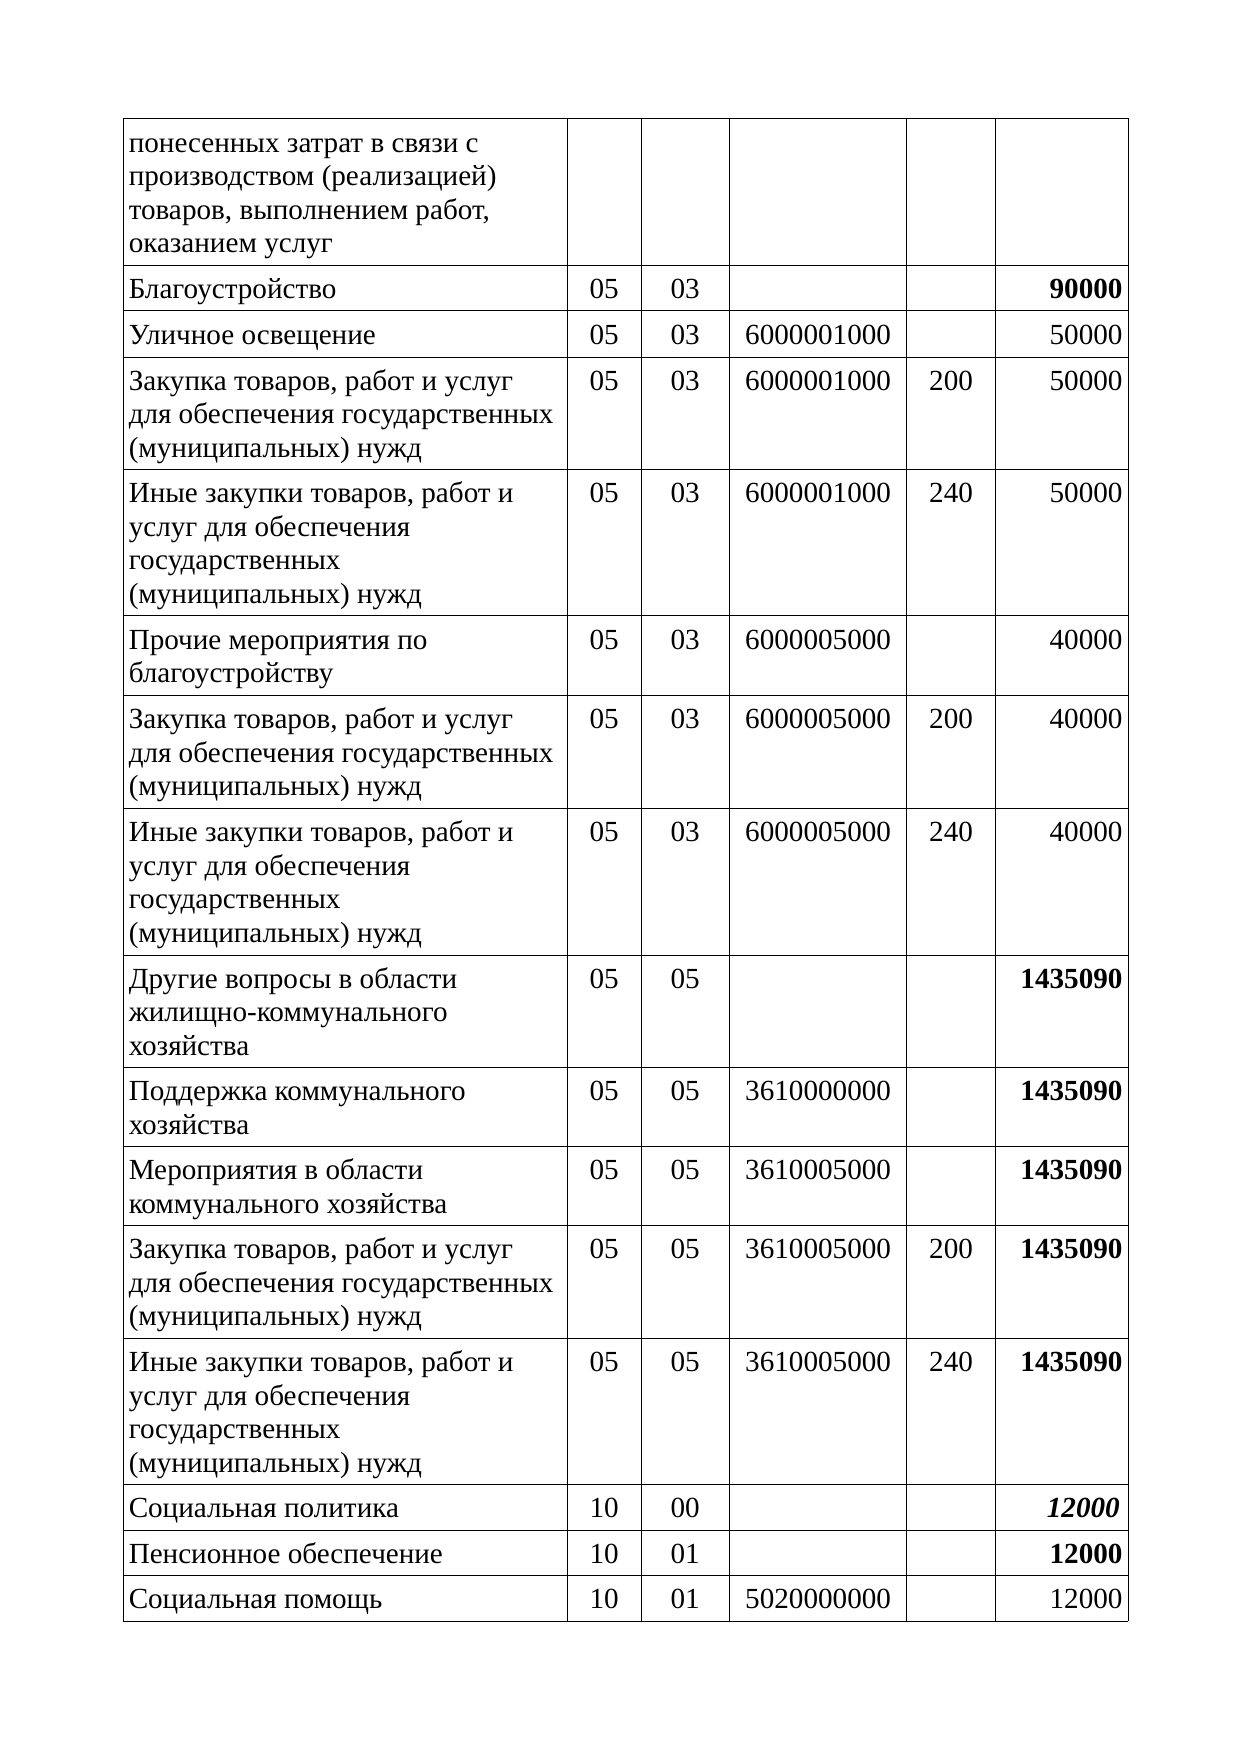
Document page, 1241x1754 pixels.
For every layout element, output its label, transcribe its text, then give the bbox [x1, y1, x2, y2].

table_cell Закупка товаров, работ и услуг для обеспечения государственных (муниципальных) нужд [124, 696, 567, 808]
table_cell [907, 266, 995, 310]
table_cell 1435090 [996, 1068, 1128, 1146]
table_cell 01 [642, 1576, 729, 1621]
table_cell 05 [642, 1068, 729, 1146]
table_cell 6000001000 [730, 470, 906, 615]
table_cell Социальная политика [124, 1485, 567, 1529]
table_cell Благоустройство [124, 266, 567, 310]
table_cell [907, 616, 995, 695]
table_cell [907, 956, 995, 1067]
table_cell 3610005000 [730, 1147, 906, 1225]
table_cell 6000001000 [730, 358, 906, 469]
table_cell [907, 1068, 995, 1146]
table_cell 03 [642, 470, 729, 615]
table_cell 6000005000 [730, 616, 906, 695]
table_cell [907, 311, 995, 356]
table_cell 10 [568, 1576, 641, 1621]
table_cell [730, 956, 906, 1067]
table_cell [907, 119, 995, 265]
table_cell 6000005000 [730, 696, 906, 808]
table_cell 05 [642, 1226, 729, 1338]
table_cell [907, 1485, 995, 1529]
table_cell [907, 1531, 995, 1575]
table_cell 05 [568, 266, 641, 310]
table_cell 03 [642, 809, 729, 954]
table_cell Мероприятия в области коммунального хозяйства [124, 1147, 567, 1225]
table_cell Иные закупки товаров, работ и услуг для обеспечения государственных (муниципальных) нужд [124, 809, 567, 954]
table_cell Закупка товаров, работ и услуг для обеспечения государственных (муниципальных) нужд [124, 1226, 567, 1338]
table_cell 240 [907, 809, 995, 954]
table_cell 05 [568, 696, 641, 808]
table_cell 05 [642, 956, 729, 1067]
table_cell 00 [642, 1485, 729, 1529]
table_cell 12000 [996, 1485, 1128, 1529]
table_cell 200 [907, 1226, 995, 1338]
table_cell 240 [907, 1339, 995, 1484]
table_cell Закупка товаров, работ и услуг для обеспечения государственных (муниципальных) нужд [124, 358, 567, 469]
table_cell 10 [568, 1531, 641, 1575]
table_cell 05 [568, 616, 641, 695]
table_cell 05 [568, 809, 641, 954]
table_cell Другие вопросы в области жилищно-коммунального хозяйства [124, 956, 567, 1067]
table_cell 1435090 [996, 956, 1128, 1067]
table_cell 3610005000 [730, 1339, 906, 1484]
table_cell 50000 [996, 358, 1128, 469]
table_cell 01 [642, 1531, 729, 1575]
table_cell 05 [642, 1147, 729, 1225]
table_cell Прочие мероприятия по благоустройству [124, 616, 567, 695]
table_cell Иные закупки товаров, работ и услуг для обеспечения государственных (муниципальных) нужд [124, 470, 567, 615]
table_cell [730, 1485, 906, 1529]
table_cell 03 [642, 311, 729, 356]
table_cell 05 [568, 1226, 641, 1338]
table_cell [907, 1576, 995, 1621]
table_cell [996, 119, 1128, 265]
table_cell 03 [642, 358, 729, 469]
table_cell Иные закупки товаров, работ и услуг для обеспечения государственных (муниципальных) нужд [124, 1339, 567, 1484]
table_cell 240 [907, 470, 995, 615]
table_cell 03 [642, 266, 729, 310]
table_cell 05 [568, 1339, 641, 1484]
table_cell 03 [642, 696, 729, 808]
table_cell 3610000000 [730, 1068, 906, 1146]
table_cell понесенных затрат в связи с производством (реализацией) товаров, выполнением работ, оказанием услуг [124, 119, 567, 265]
table_cell 5020000000 [730, 1576, 906, 1621]
table_cell Пенсионное обеспечение [124, 1531, 567, 1575]
table_cell 1435090 [996, 1226, 1128, 1338]
table_cell 05 [568, 311, 641, 356]
table_cell 1435090 [996, 1339, 1128, 1484]
table_cell 12000 [996, 1576, 1128, 1621]
table_cell Поддержка коммунального хозяйства [124, 1068, 567, 1146]
table_cell 40000 [996, 696, 1128, 808]
table_cell 05 [568, 1147, 641, 1225]
table_cell 05 [568, 358, 641, 469]
table_cell Уличное освещение [124, 311, 567, 356]
table_cell [730, 266, 906, 310]
table_cell [730, 119, 906, 265]
table_cell [907, 1147, 995, 1225]
table_cell 12000 [996, 1531, 1128, 1575]
table_cell 3610005000 [730, 1226, 906, 1338]
table_cell [568, 119, 641, 265]
table_cell 40000 [996, 809, 1128, 954]
table_cell 05 [642, 1339, 729, 1484]
table_cell 05 [568, 470, 641, 615]
table_cell 05 [568, 1068, 641, 1146]
table_cell 200 [907, 696, 995, 808]
table_cell 90000 [996, 266, 1128, 310]
table_cell 05 [568, 956, 641, 1067]
table_cell 6000001000 [730, 311, 906, 356]
table_cell 6000005000 [730, 809, 906, 954]
table_cell 03 [642, 616, 729, 695]
table_cell 50000 [996, 470, 1128, 615]
table_cell [642, 119, 729, 265]
table_cell [730, 1531, 906, 1575]
table_cell 1435090 [996, 1147, 1128, 1225]
table_cell 10 [568, 1485, 641, 1529]
table_cell 40000 [996, 616, 1128, 695]
table_cell 50000 [996, 311, 1128, 356]
table_cell Социальная помощь [124, 1576, 567, 1621]
table_cell 200 [907, 358, 995, 469]
